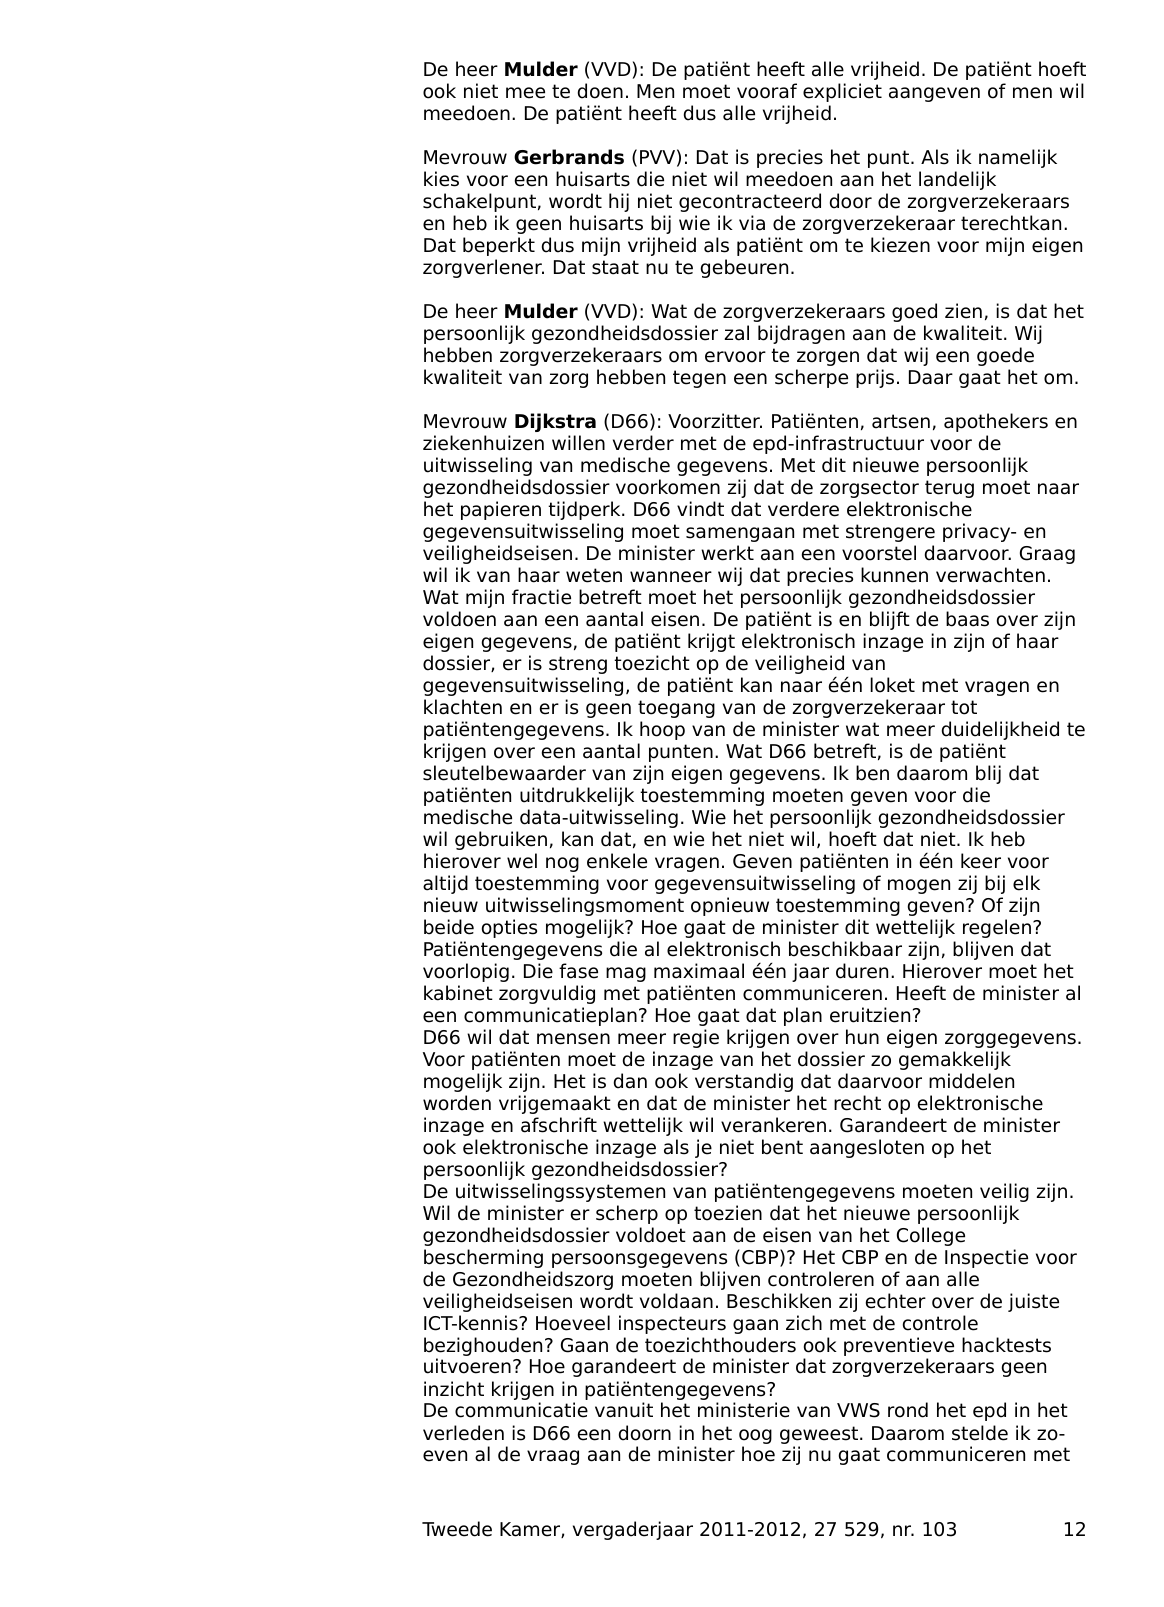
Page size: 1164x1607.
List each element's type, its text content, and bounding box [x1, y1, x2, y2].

text Mevrouw Gerbrands (PVV): Dat is precies het punt. Als ik namelijk kies voor een huisarts die niet wil meedoen aan het landelijk schakelpunt, wordt hij niet gecontracteerd door de zorgverzekeraars en heb ik geen huisarts bij wie ik via de zorgverzekeraar terechtkan. Dat beperkt dus mijn vrijheid als patiënt om te kiezen voor mijn eigen zorgverlener. Dat staat nu te gebeuren. [422, 147, 1087, 279]
text Patiëntengegevens die al elektronisch beschikbaar zijn, blijven dat voorlopig. Die fase mag maximaal één jaar duren. Hierover moet het kabinet zorgvuldig met patiënten communiceren. Heeft de minister al een communicatieplan? Hoe gaat dat plan eruitzien? [422, 939, 1087, 1027]
text De heer Mulder (VVD): De patiënt heeft alle vrijheid. De patiënt hoeft ook niet mee te doen. Men moet vooraf expliciet aangeven of men wil meedoen. De patiënt heeft dus alle vrijheid. [422, 59, 1087, 125]
text Mevrouw Dijkstra (D66): Voorzitter. Patiënten, artsen, apothekers en ziekenhuizen willen verder met de epd-infrastructuur voor de uitwisseling van medische gegevens. Met dit nieuwe persoonlijk gezondheidsdossier voorkomen zij dat de zorgsector terug moet naar het papieren tijdperk. D66 vindt dat verdere elektronische gegevensuitwisseling moet samengaan met strengere privacy- en veiligheidseisen. De minister werkt aan een voorstel daarvoor. Graag wil ik van haar weten wanneer wij dat precies kunnen verwachten. [422, 411, 1087, 587]
text Wat mijn fractie betreft moet het persoonlijk gezondheidsdossier voldoen aan een aantal eisen. De patiënt is en blijft de baas over zijn eigen gegevens, de patiënt krijgt elektronisch inzage in zijn of haar dossier, er is streng toezicht op de veiligheid van gegevensuitwisseling, de patiënt kan naar één loket met vragen en klachten en er is geen toegang van de zorgverzekeraar tot patiëntengegevens. Ik hoop van de minister wat meer duidelijkheid te krijgen over een aantal punten. Wat D66 betreft, is de patiënt sleutelbewaarder van zijn eigen gegevens. Ik ben daarom blij dat patiënten uitdrukkelijk toestemming moeten geven voor die medische data-uitwisseling. Wie het persoonlijk gezondheidsdossier wil gebruiken, kan dat, en wie het niet wil, hoeft dat niet. Ik heb hierover wel nog enkele vragen. Geven patiënten in één keer voor altijd toestemming voor gegevensuitwisseling of mogen zij bij elk nieuw uitwisselingsmoment opnieuw toestemming geven? Of zijn beide opties mogelijk? Hoe gaat de minister dit wettelijk regelen? [422, 587, 1087, 939]
text De heer Mulder (VVD): Wat de zorgverzekeraars goed zien, is dat het persoonlijk gezondheidsdossier zal bijdragen aan de kwaliteit. Wij hebben zorgverzekeraars om ervoor te zorgen dat wij een goede kwaliteit van zorg hebben tegen een scherpe prijs. Daar gaat het om. [422, 301, 1087, 389]
text De communicatie vanuit het ministerie van VWS rond het epd in het verleden is D66 een doorn in het oog geweest. Daarom stelde ik zo-even al de vraag aan de minister hoe zij nu gaat communiceren met [422, 1400, 1087, 1466]
text De uitwisselingssystemen van patiëntengegevens moeten veilig zijn. Wil de minister er scherp op toezien dat het nieuwe persoonlijk gezondheidsdossier voldoet aan de eisen van het College bescherming persoonsgegevens (CBP)? Het CBP en de Inspectie voor de Gezondheidszorg moeten blijven controleren of aan alle veiligheidseisen wordt voldaan. Beschikken zij echter over de juiste ICT-kennis? Hoeveel inspecteurs gaan zich met de controle bezighouden? Gaan de toezichthouders ook preventieve hacktests uitvoeren? Hoe garandeert de minister dat zorgverzekeraars geen inzicht krijgen in patiëntengegevens? [422, 1181, 1087, 1400]
text D66 wil dat mensen meer regie krijgen over hun eigen zorggegevens. Voor patiënten moet de inzage van het dossier zo gemakkelijk mogelijk zijn. Het is dan ook verstandig dat daarvoor middelen worden vrijgemaakt en dat de minister het recht op elektronische inzage en afschrift wettelijk wil verankeren. Garandeert de minister ook elektronische inzage als je niet bent aangesloten op het persoonlijk gezondheidsdossier? [422, 1027, 1087, 1181]
